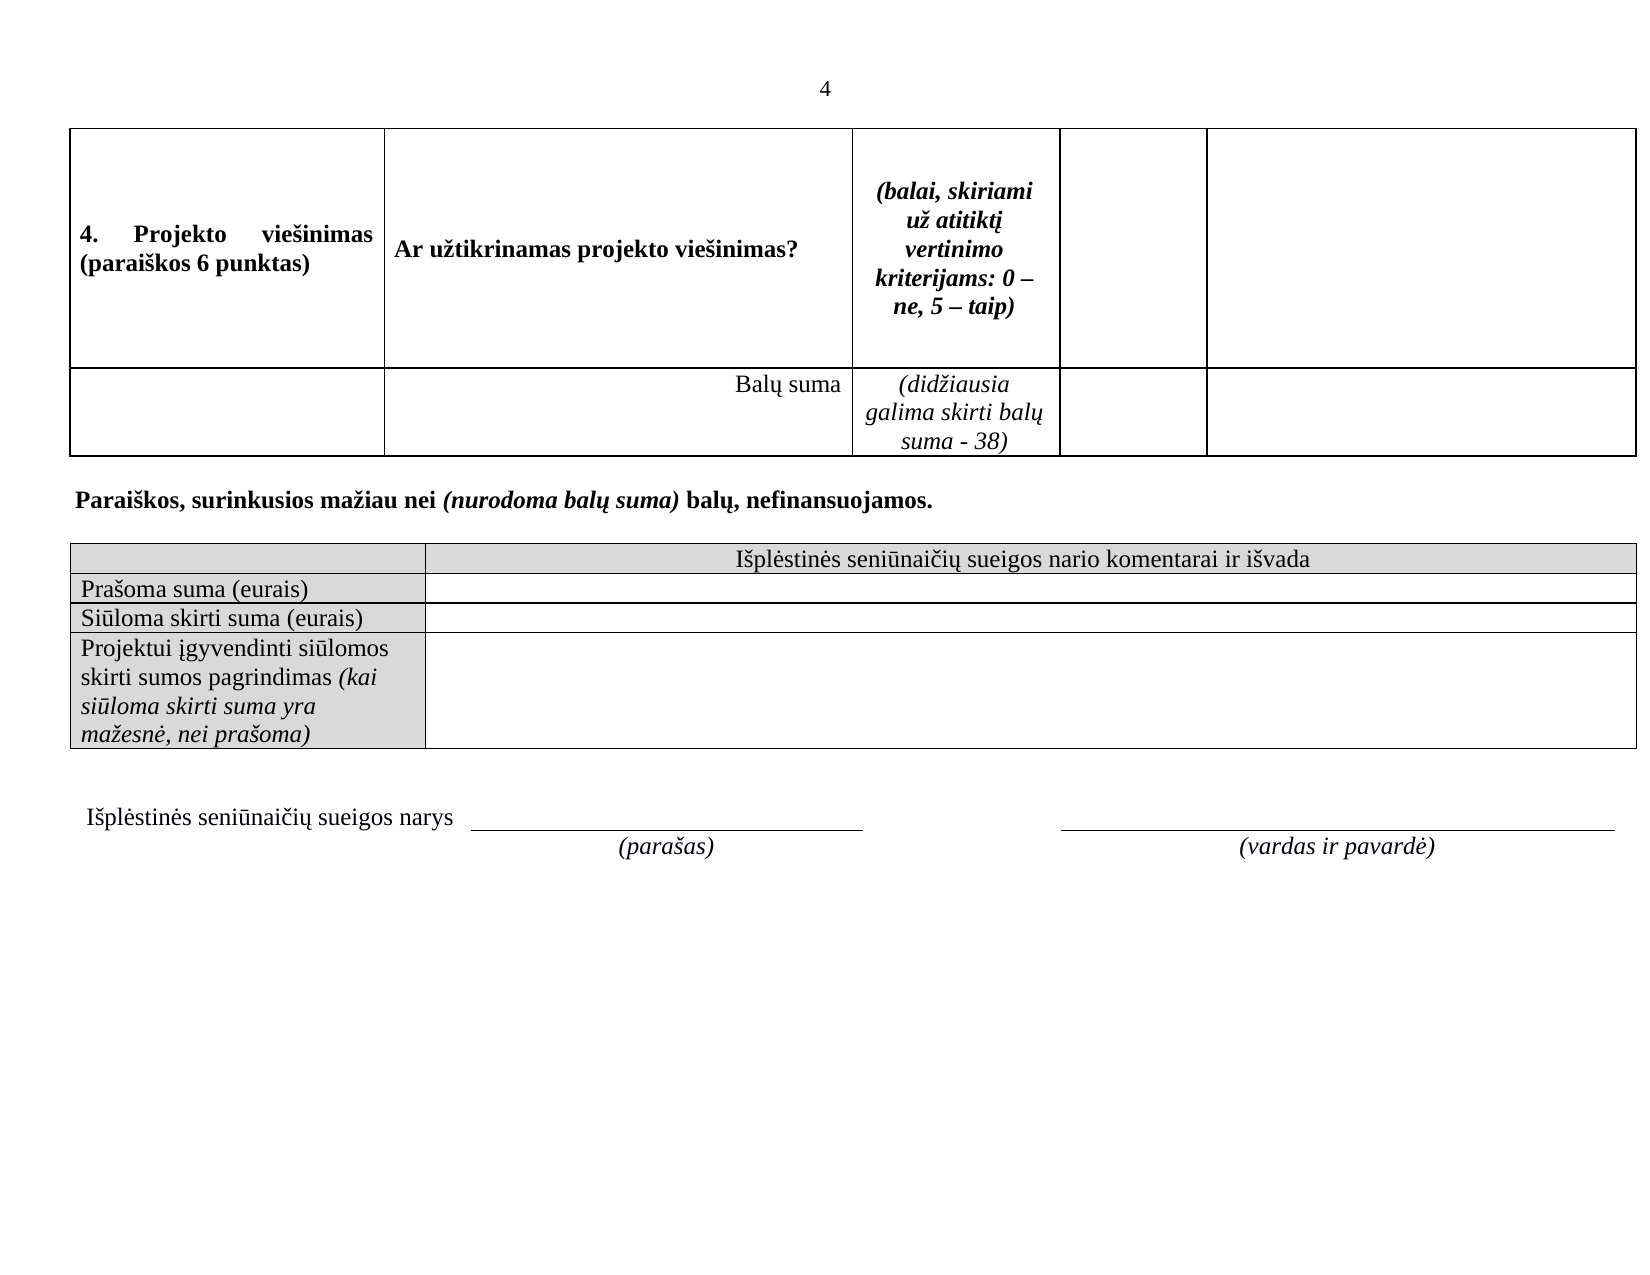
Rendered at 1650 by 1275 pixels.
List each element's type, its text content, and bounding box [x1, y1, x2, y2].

table_cell Balų suma [385, 369, 852, 455]
table_cell [426, 633, 1636, 748]
table_cell (balai, skiriami už atitiktį vertinimo kriterijams: 0 – ne, 5 – taip) [853, 129, 1059, 367]
table_cell (didžiausia galima skirti balų suma - 38) [853, 369, 1059, 455]
table_cell [1208, 129, 1635, 367]
table_cell [1061, 369, 1206, 455]
table_cell Ar užtikrinamas projekto viešinimas? [385, 129, 852, 367]
table_cell [426, 574, 1636, 602]
table_header Išplėstinės seniūnaičių sueigos nario komentarai ir išvada [426, 544, 1636, 573]
table_header Išplėstinės seniūnaičių sueigos narys [75, 802, 471, 830]
text Paraiškos, surinkusios mažiau nei (nurodoma balų suma) balų, nefinansuojamos. [75, 485, 1575, 514]
table_cell [71, 369, 384, 455]
table_cell [1061, 129, 1206, 367]
table_cell [863, 830, 1061, 860]
table_cell Projektui įgyvendinti siūlomos skirti sumos pagrindimas (kai siūloma skirti suma yra mažesnė, nei prašoma) [71, 633, 425, 748]
table_cell 4. Projekto viešinimas (paraiškos 6 punktas) [71, 129, 384, 367]
table_header [863, 802, 1061, 830]
table_header [471, 802, 863, 830]
table_cell Siūloma skirti suma (eurais) [71, 604, 425, 632]
table_cell [426, 604, 1636, 632]
table_cell (parašas) [471, 831, 863, 860]
table_cell [75, 830, 471, 860]
table_header [1061, 802, 1615, 830]
table_cell Prašoma suma (eurais) [71, 574, 425, 602]
table_cell (vardas ir pavardė) [1061, 831, 1615, 860]
table_cell [1208, 369, 1635, 455]
table_header [71, 544, 425, 573]
